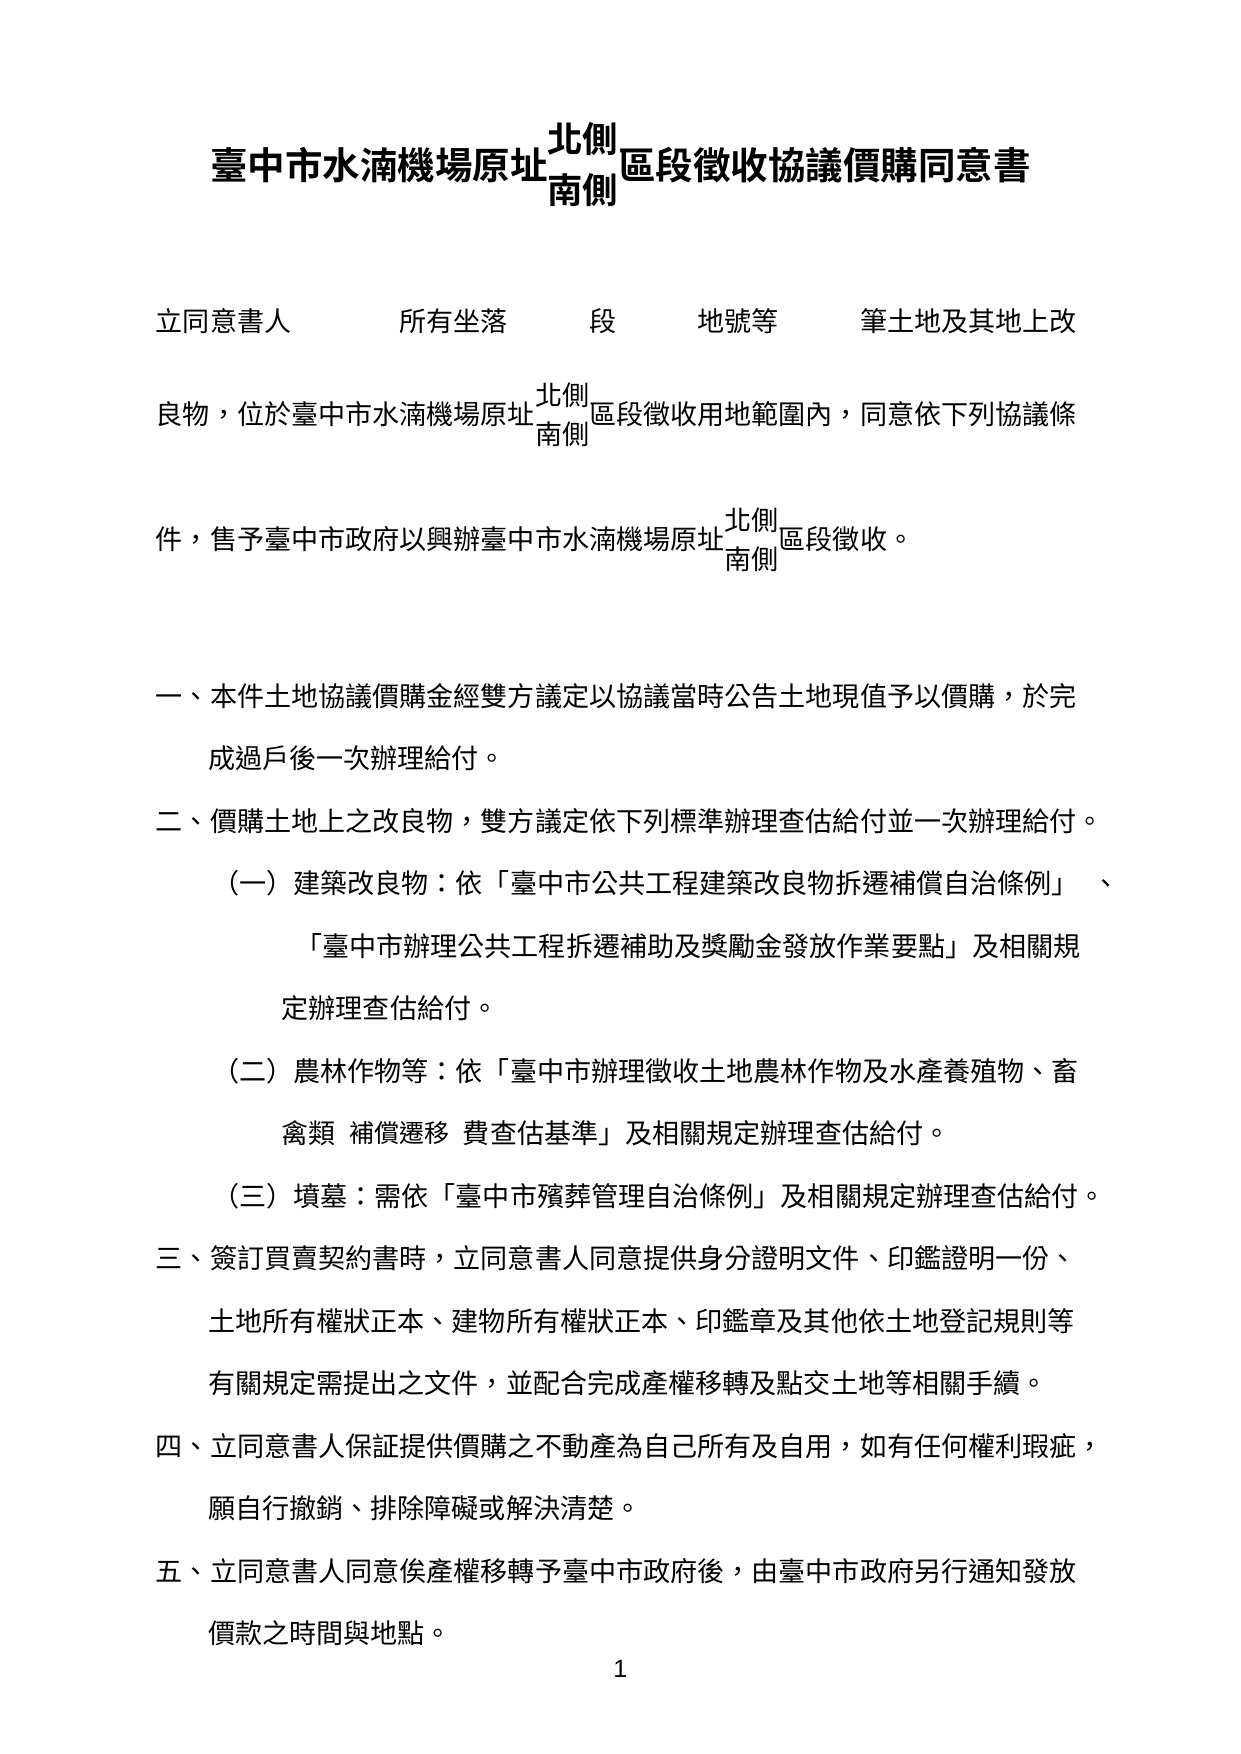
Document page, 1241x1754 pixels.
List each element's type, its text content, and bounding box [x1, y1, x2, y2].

text （二）農林作物等：依「臺中市辦理徵收土地農林作物及水產養殖物、畜禽類 補償遷移 費查估基準」及相關規定辦理查估給付。 [212, 1027, 1093, 1152]
text 四、立同意書人保証提供價購之不動產為自己所有及自用，如有任何權利瑕疵，願自行撤銷、排除障礙或解決清楚。 [156, 1402, 1093, 1527]
text （三）墳墓：需依「臺中市殯葬管理自治條例」及相關規定辦理查估給付。 [212, 1152, 1093, 1215]
text 三、簽訂買賣契約書時，立同意書人同意提供身分證明文件、印鑑證明一份、土地所有權狀正本、建物所有權狀正本、印鑑章及其他依土地登記規則等有關規定需提出之文件，並配合完成產權移轉及點交土地等相關手續。 [156, 1215, 1093, 1402]
text 立同意書人 所有坐落 段 地號等 筆土地及其地上改良物，位於臺中市水湳機場原址北側南側區段徵收用地範圍內，同意依下列協議條件，售予臺中市政府以興辦臺中市水湳機場原址北側南側區段徵收。 [156, 277, 1093, 590]
text 二、價購土地上之改良物，雙方議定依下列標準辦理查估給付並一次辦理給付。 [156, 777, 1093, 840]
text 一、本件土地協議價購金經雙方議定以協議當時公告土地現值予以價購，於完成過戶後一次辦理給付。 [156, 652, 1093, 777]
text 五、立同意書人同意俟產權移轉予臺中市政府後，由臺中市政府另行通知發放價款之時間與地點。 [156, 1527, 1093, 1652]
text （一）建築改良物：依「臺中市公共工程建築改良物拆遷補償自治條例」 、 「臺中市辦理公共工程拆遷補助及獎勵金發放作業要點」及相關規定辦理查估給付。 [212, 840, 1093, 1027]
text 臺中市水湳機場原址北側南側區段徵收協議價購同意書 [118, 90, 1122, 215]
